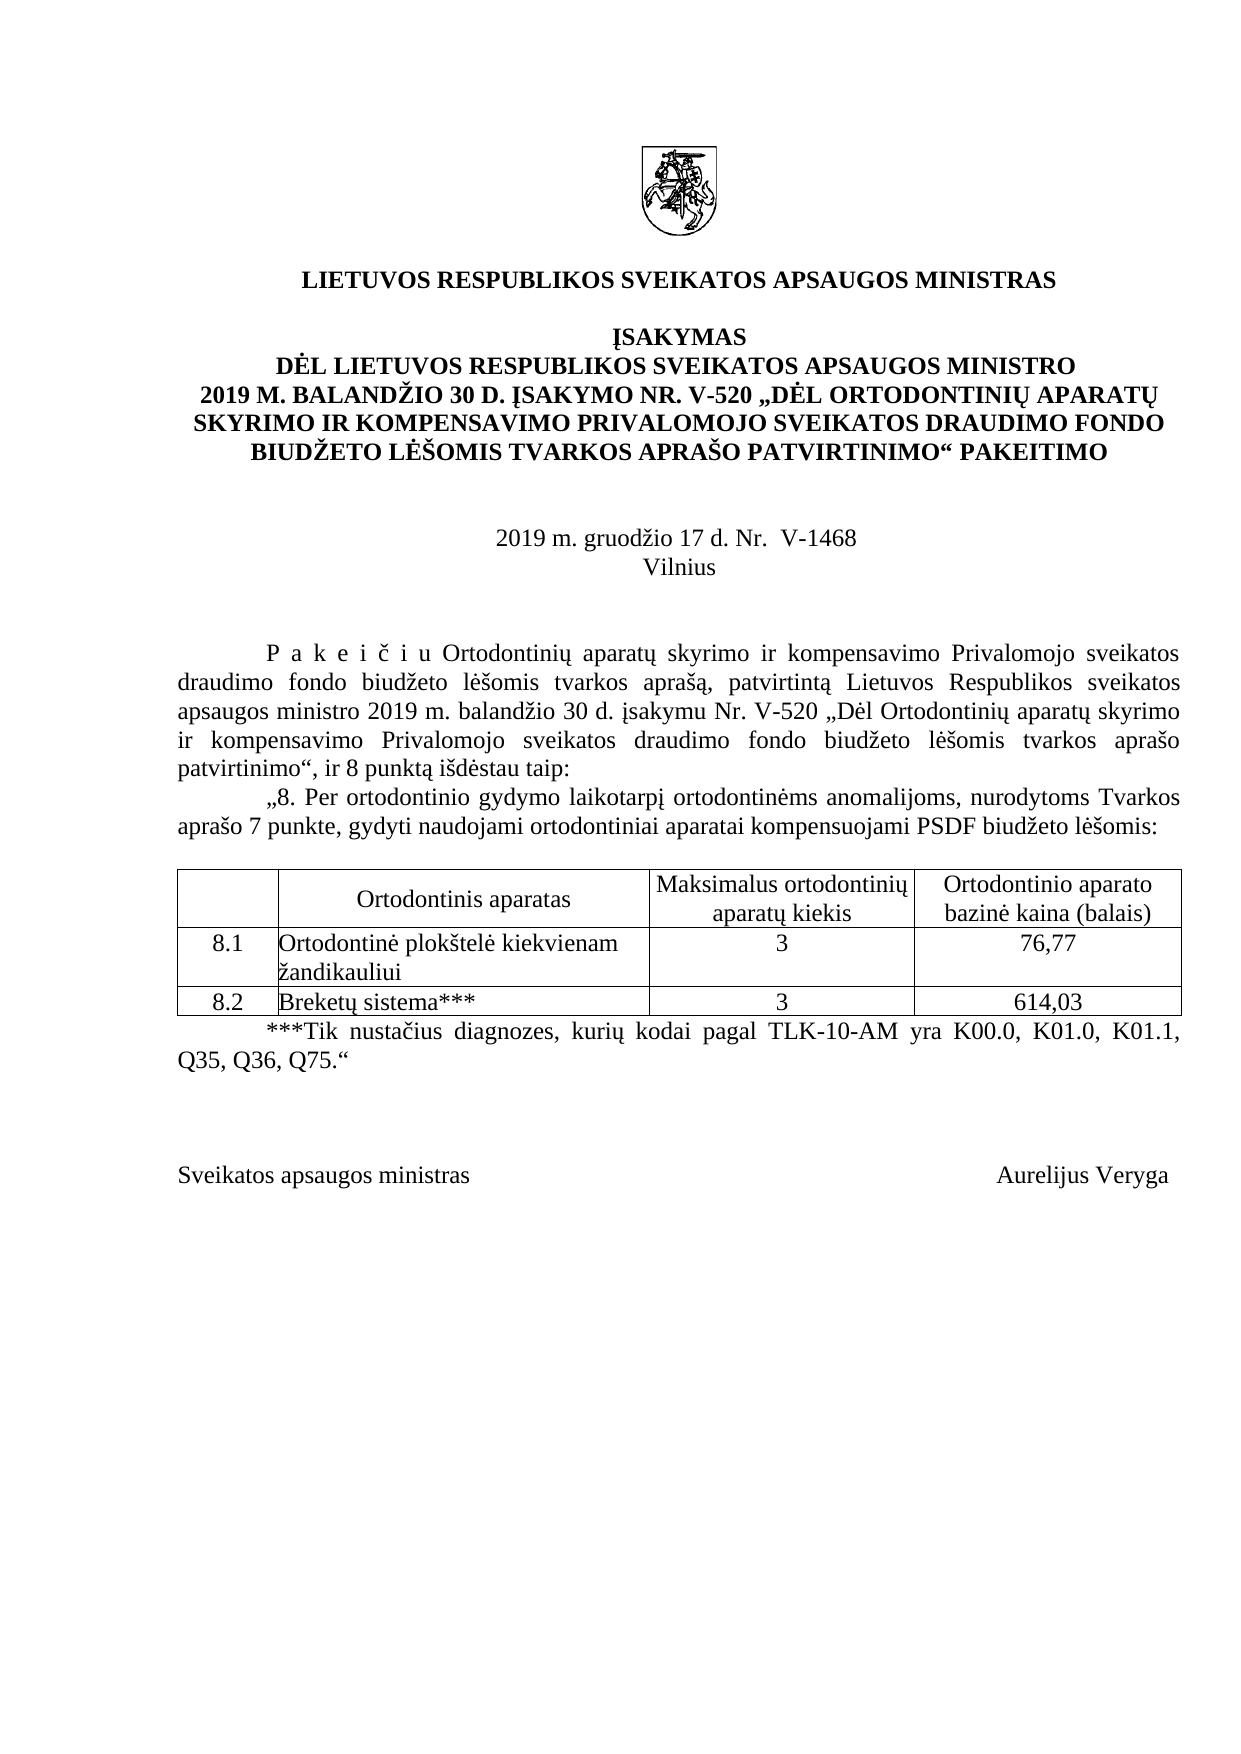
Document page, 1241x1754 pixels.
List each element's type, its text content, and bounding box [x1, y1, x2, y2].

table_cell 76,77 [915, 928, 1181, 986]
text LIETUVOS RESPUBLIKOS SVEIKATOS APSAUGOS MINISTRAS [177, 265, 1181, 293]
text Vilnius [177, 552, 1181, 581]
table_cell 8.2 [178, 987, 278, 1015]
text P a k e i č i u Ortodontinių aparatų skyrimo ir kompensavimo Privalomojo sveikatos draudimo fondo biudžeto lėšomis tvarkos aprašą, patvirtintą Lietuvos Respublikos sveikatos apsaugos ministro 2019 m. balandžio 30 d. įsakymu Nr. V-520 „Dėl Ortodontinių aparatų skyrimo ir kompensavimo Privalomojo sveikatos draudimo fondo biudžeto lėšomis tvarkos aprašo patvirtinimo“, ir 8 punktą išdėstau taip: [177, 638, 1181, 782]
table_cell 8.1 [178, 928, 278, 986]
table_header Ortodontinio aparato bazinė kaina (balais) [915, 870, 1181, 927]
table_cell 614,03 [915, 987, 1181, 1015]
text ĮSAKYMAS [177, 322, 1181, 351]
text 2019 m. gruodžio 17 d. Nr. V-1468 [177, 523, 1181, 552]
text DĖL LIETUVOS RESPUBLIKOS SVEIKATOS APSAUGOS MINISTRO [177, 351, 1181, 380]
table_header Ortodontinis aparatas [279, 870, 649, 927]
text 2019 M. BALANDŽIO 30 D. ĮSAKYMO NR. V-520 „DĖL ORTODONTINIŲ APARATŲ SKYRIMO IR KOMPENSAVIMO PRIVALOMOJO SVEIKATOS DRAUDIMO FONDO BIUDŽETO LĖŠOMIS TVARKOS APRAŠO PATVIRTINIMO“ PAKEITIMO [177, 380, 1181, 466]
text Sveikatos apsaugos ministras Aurelijus Veryga [177, 1160, 1181, 1189]
text „8. Per ortodontinio gydymo laikotarpį ortodontinėms anomalijoms, nurodytoms Tvarkos aprašo 7 punkte, gydyti naudojami ortodontiniai aparatai kompensuojami PSDF biudžeto lėšomis: [177, 782, 1181, 840]
table_cell Breketų sistema*** [279, 987, 649, 1015]
table_header Maksimalus ortodontinių aparatų kiekis [650, 870, 914, 927]
table_header [178, 870, 278, 927]
table_cell 3 [650, 928, 914, 986]
table_cell 3 [650, 987, 914, 1015]
table_cell Ortodontinė plokštelė kiekvienam žandikauliui [279, 928, 649, 986]
text ***Tik nustačius diagnozes, kurių kodai pagal TLK-10-AM yra K00.0, K01.0, K01.1, Q35, Q36, Q75.“ [177, 1016, 1181, 1074]
